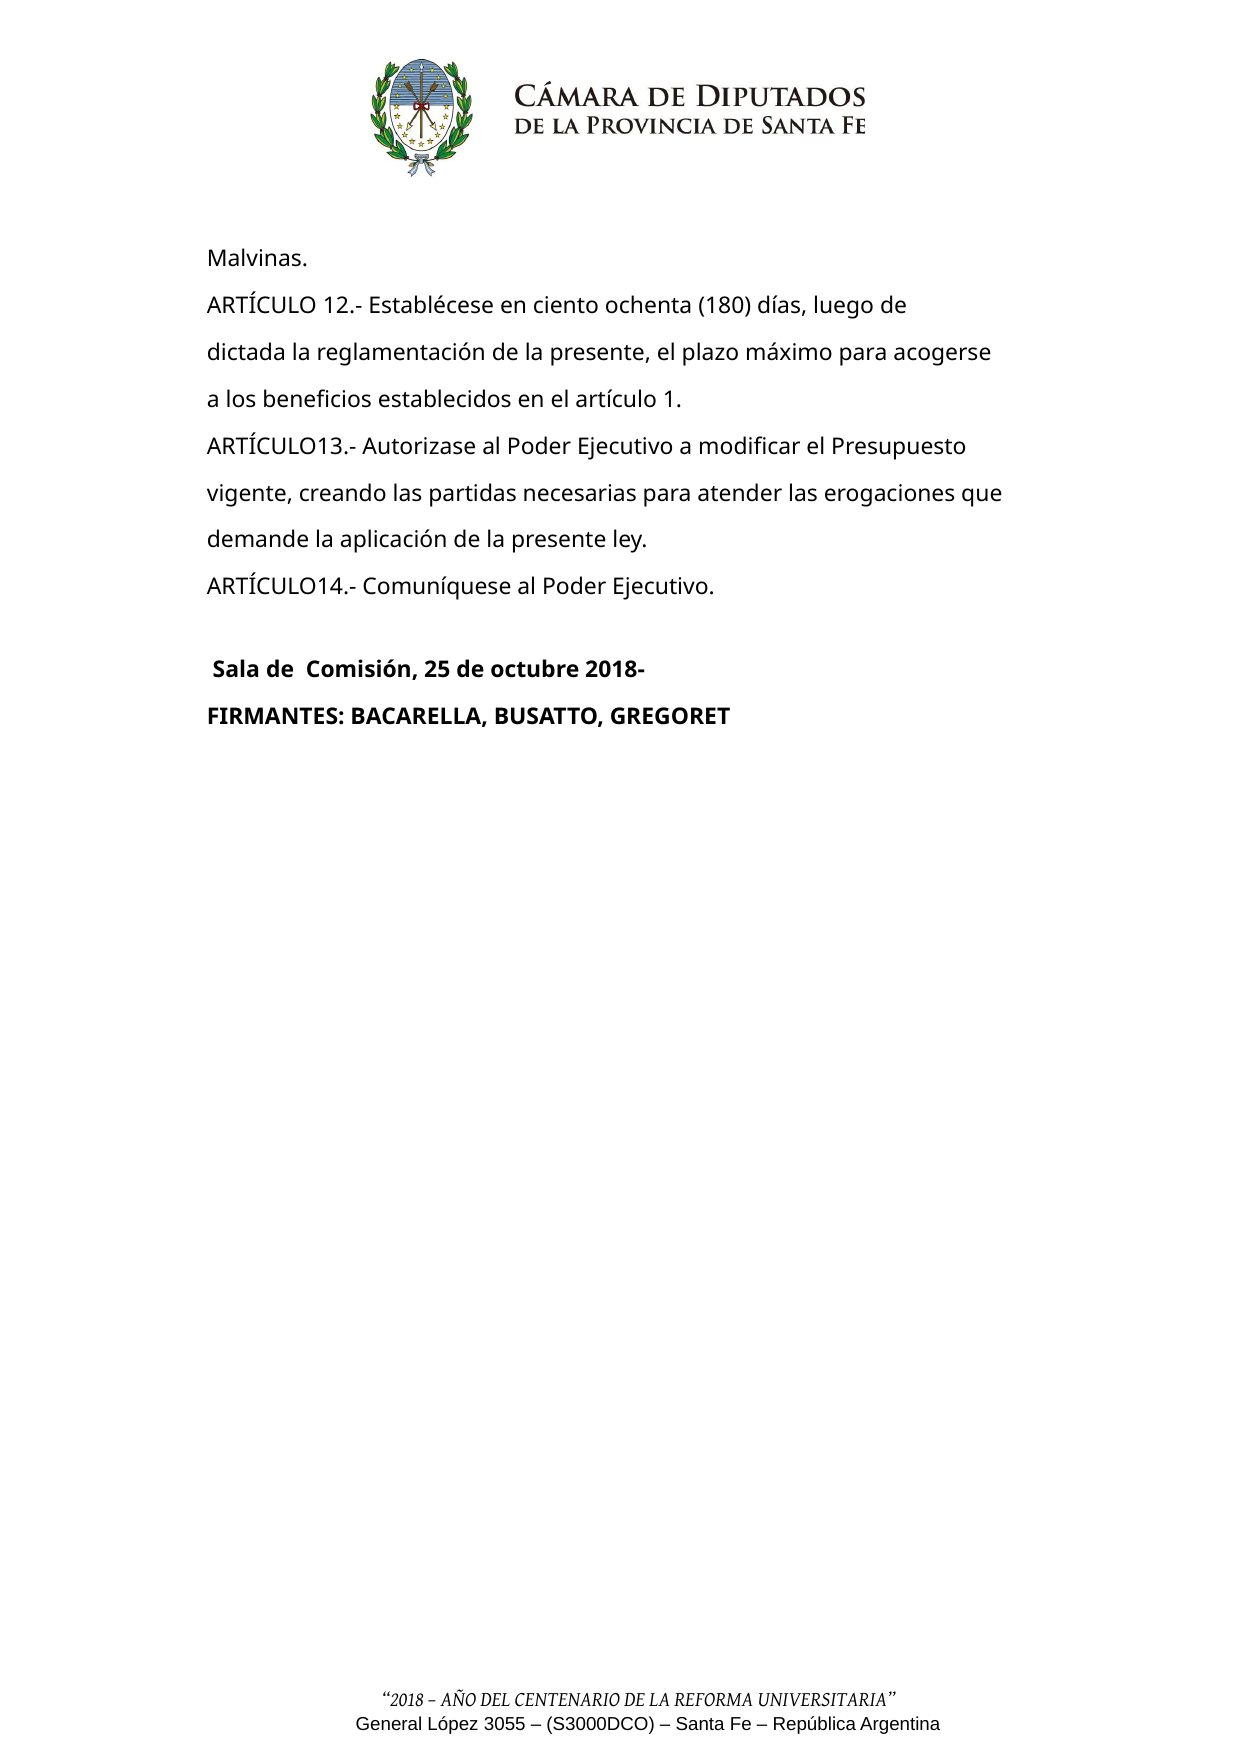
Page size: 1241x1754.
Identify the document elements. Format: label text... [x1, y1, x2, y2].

text ARTÍCULO13.- Autorizase al Poder Ejecutivo a modificar el Presupuesto [207, 430, 1181, 461]
text dictada la reglamentación de la presente, el plazo máximo para acogerse [207, 336, 1181, 367]
text vigente, creando las partidas necesarias para atender las erogaciones que [207, 477, 1181, 508]
picture [370, 59, 866, 181]
text demande la aplicación de la presente ley. [207, 523, 1181, 555]
text ARTÍCULO 12.- Establécese en ciento ochenta (180) días, luego de [207, 289, 1181, 320]
text Malvinas. [207, 242, 1181, 273]
text a los beneficios establecidos en el artículo 1. [207, 383, 1181, 414]
text FIRMANTES: BACARELLA, BUSATTO, GREGORET [207, 700, 1181, 731]
text Sala de Comisión, 25 de octubre 2018- [207, 653, 1181, 684]
text ARTÍCULO14.- Comuníquese al Poder Ejecutivo. [207, 570, 1181, 602]
